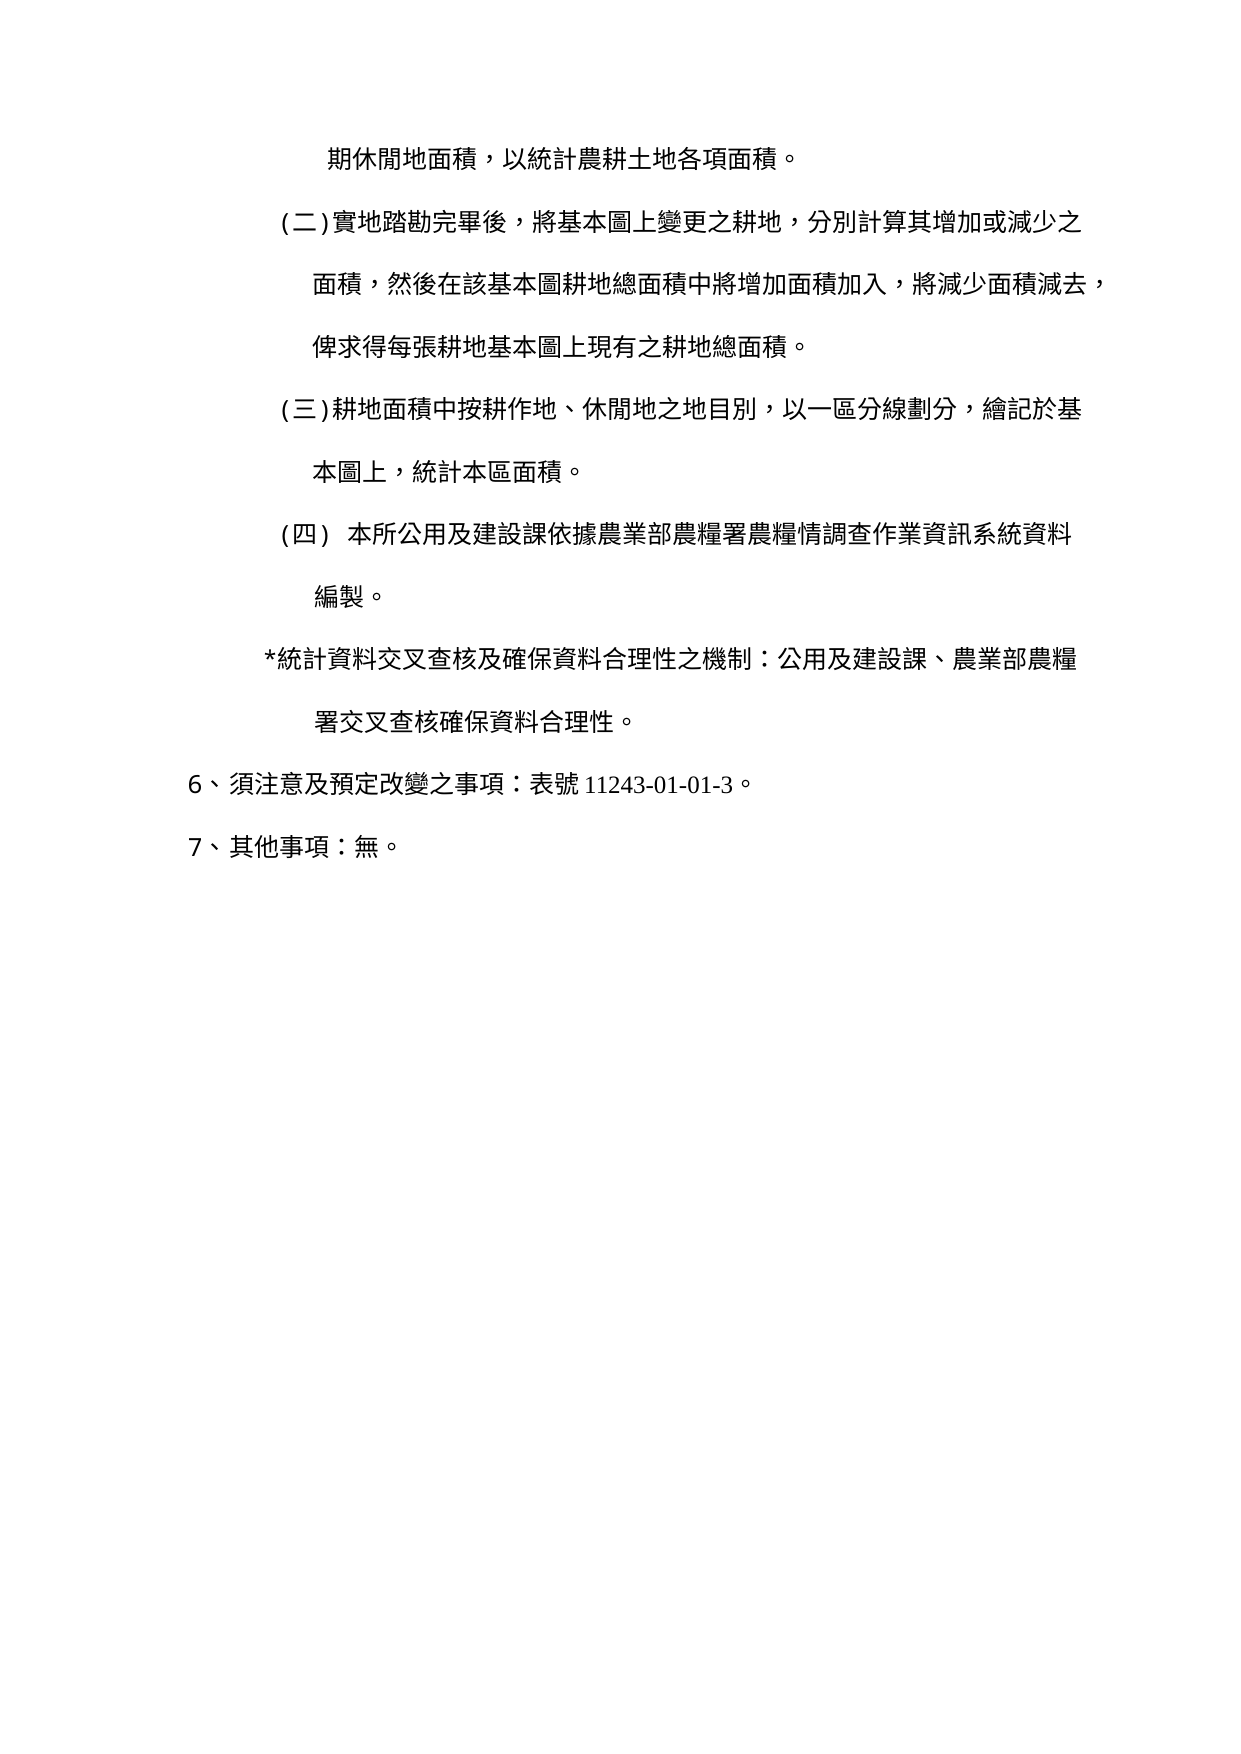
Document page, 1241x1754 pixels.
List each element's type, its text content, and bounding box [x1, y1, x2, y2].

text (二)實地踏勘完畢後，將基本圖上變更之耕地，分別計算其增加或減少之面積，然後在該基本圖耕地總面積中將增加面積加入，將減少面積減去，俾求得每張耕地基本圖上現有之耕地總面積。 [187, 179, 1087, 366]
list 須注意及預定改變之事項：表號11243-01-01-3。 [187, 741, 1087, 804]
text *統計資料交叉查核及確保資料合理性之機制：公用及建設課、農業部農糧署交叉查核確保資料合理性。 [187, 616, 1087, 741]
list 其他事項：無。 [187, 804, 1087, 866]
text 期休閒地面積，以統計農耕土地各項面積。 [237, 116, 1087, 179]
text (三)耕地面積中按耕作地、休閒地之地目別，以一區分線劃分，繪記於基本圖上，統計本區面積。 [187, 366, 1087, 491]
text (四) 本所公用及建設課依據農業部農糧署農糧情調查作業資訊系統資料編製。 [187, 491, 1087, 616]
